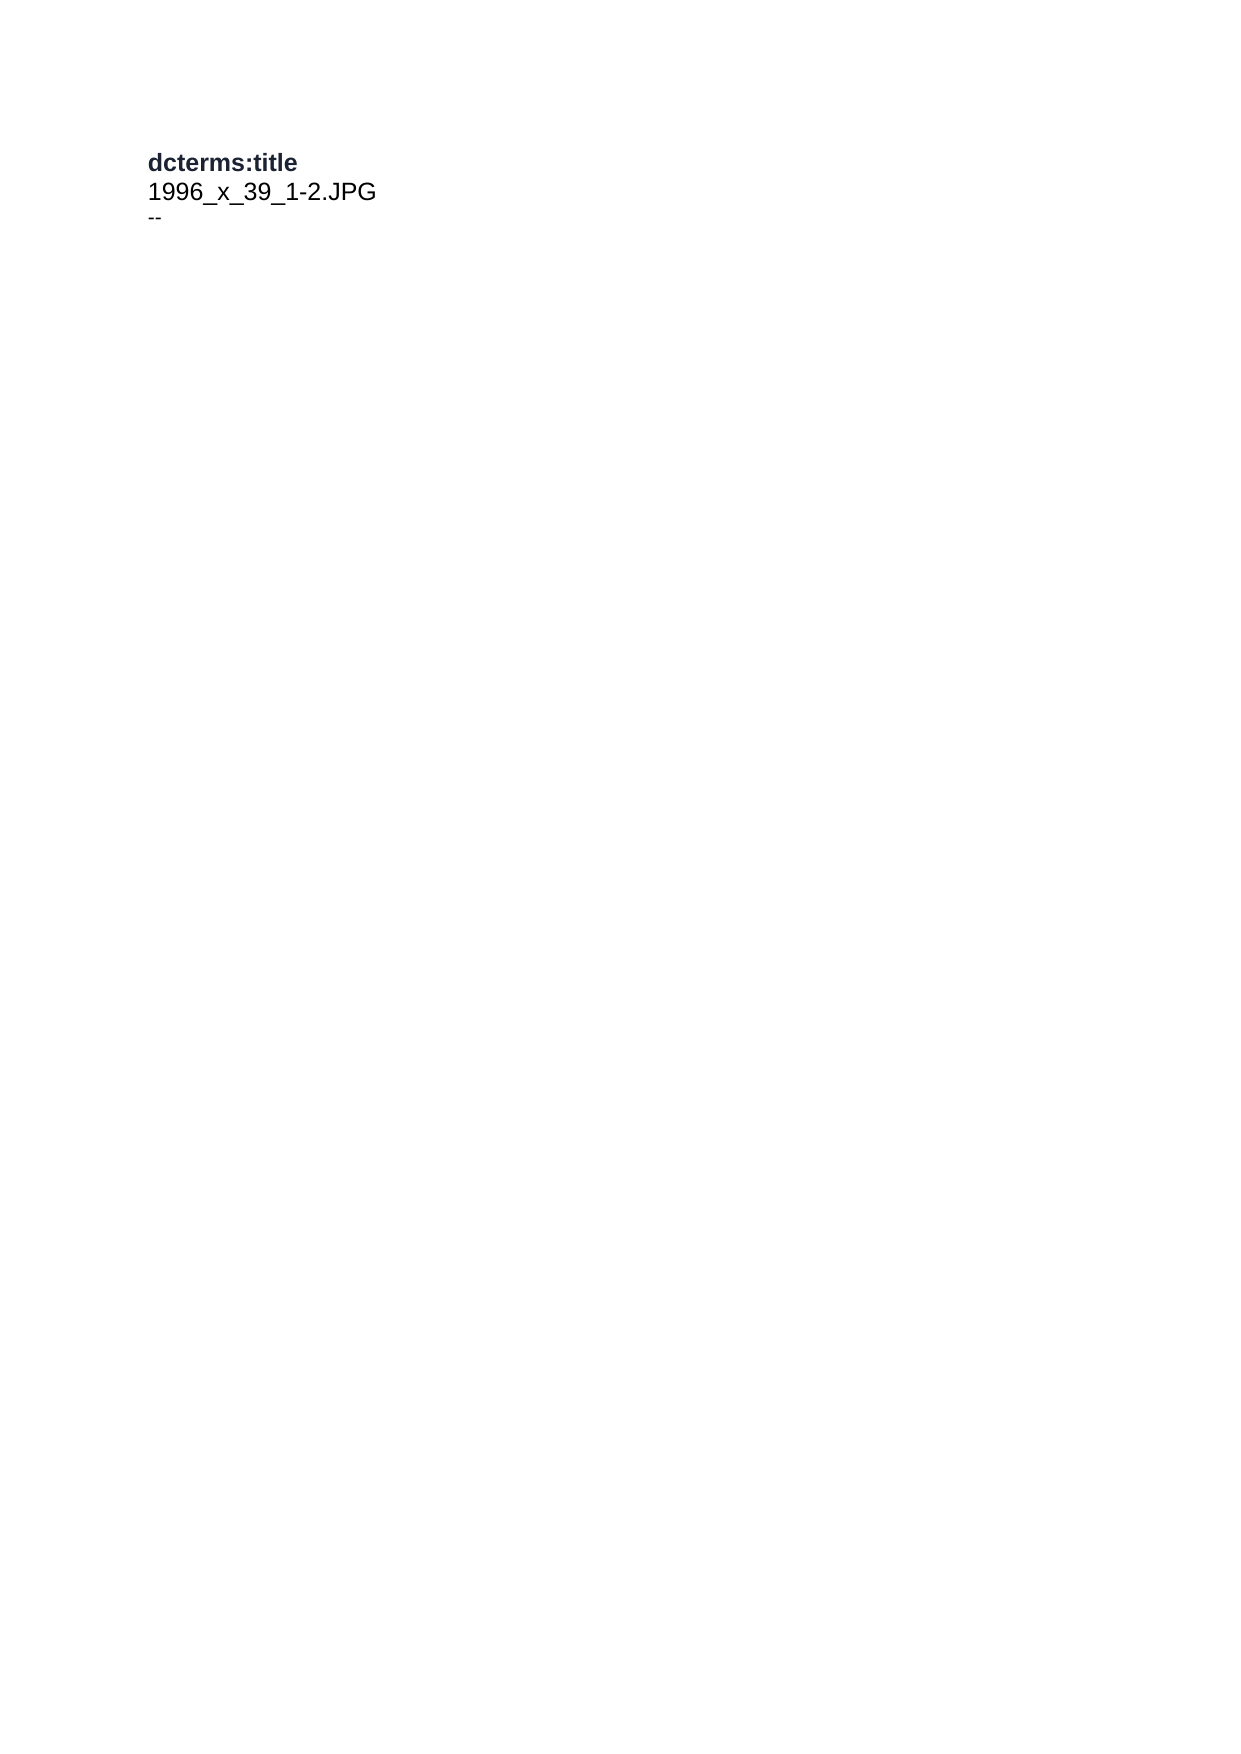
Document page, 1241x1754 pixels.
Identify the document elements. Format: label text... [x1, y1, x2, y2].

text -- [148, 205, 1092, 229]
text dcterms:title [148, 148, 1092, 176]
text 1996_x_39_1-2.JPG [148, 176, 1092, 205]
